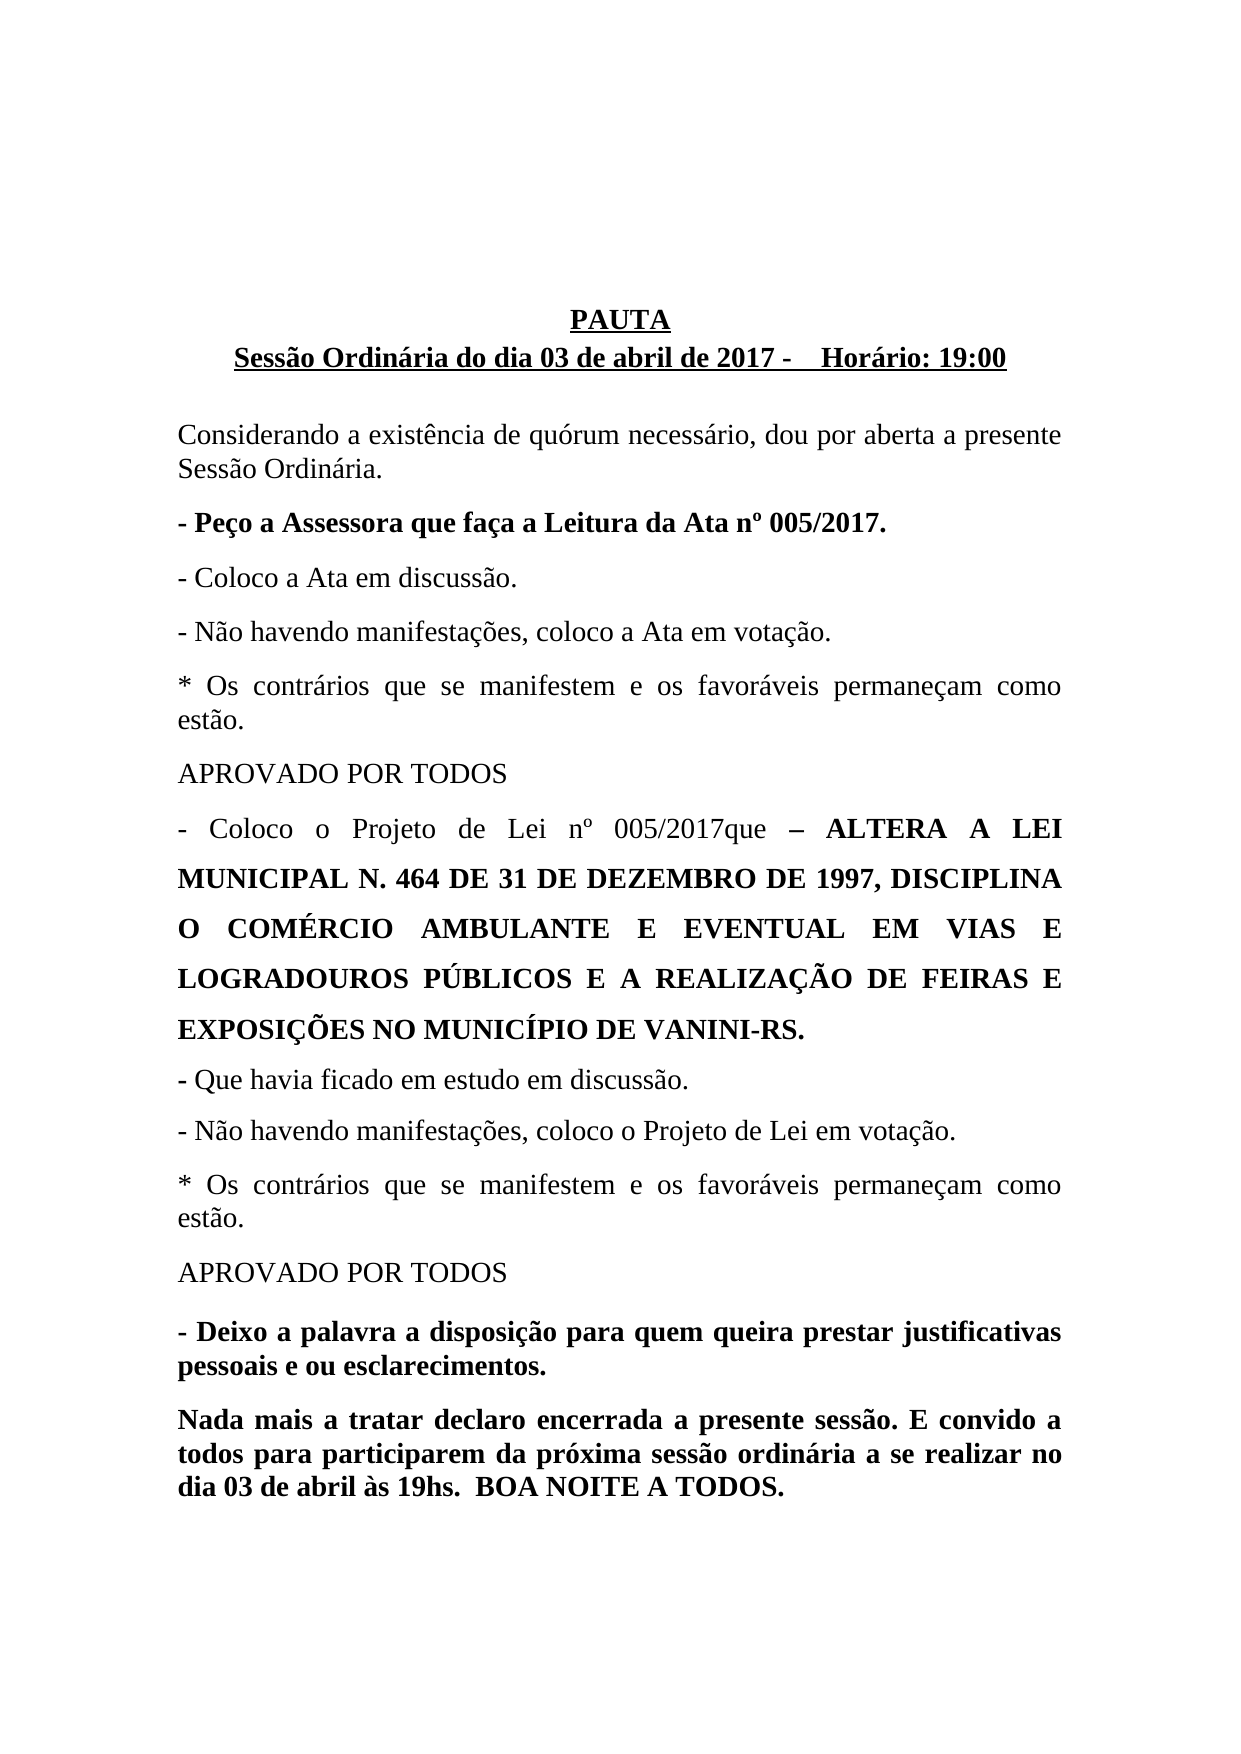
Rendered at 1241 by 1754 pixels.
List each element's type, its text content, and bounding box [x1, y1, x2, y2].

text - Não havendo manifestações, coloco o Projeto de Lei em votação. [177, 1113, 1063, 1146]
text Sessão Ordinária do dia 03 de abril de 2017 - Horário: 19:00 [177, 340, 1063, 374]
text Considerando a existência de quórum necessário, dou por aberta a presente Sessão Ordinária. [177, 417, 1063, 484]
text Nada mais a tratar declaro encerrada a presente sessão. E convido a todos para participarem da próxima sessão ordinária a se realizar no dia 03 de abril às 19hs. BOA NOITE A TODOS. [177, 1402, 1063, 1503]
text - Peço a Assessora que faça a Leitura da Ata nº 005/2017. [177, 505, 1063, 539]
text - Coloco a Ata em discussão. [177, 560, 1063, 593]
text - Deixo a palavra a disposição para quem queira prestar justificativas pessoais e ou esclarecimentos. [177, 1314, 1063, 1381]
text - Que havia ficado em estudo em discussão. [177, 1062, 1063, 1096]
text * Os contrários que se manifestem e os favoráveis permaneçam como estão. [177, 1167, 1063, 1234]
text PAUTA [177, 302, 1063, 335]
text - Não havendo manifestações, coloco a Ata em votação. [177, 614, 1063, 648]
text APROVADO POR TODOS [177, 756, 1063, 790]
text APROVADO POR TODOS [177, 1255, 1063, 1288]
text - Coloco o Projeto de Lei nº 005/2017que – ALTERA A LEI MUNICIPAL N. 464 DE 31 DE DEZEMBRO DE 1997, DISCIPLINA O COMÉRCIO AMBULANTE E EVENTUAL EM VIAS E LOGRADOUROS PÚBLICOS E A REALIZAÇÃO DE FEIRAS E EXPOSIÇÕES NO MUNICÍPIO DE VANINI-RS. [177, 811, 1063, 1046]
text * Os contrários que se manifestem e os favoráveis permaneçam como estão. [177, 668, 1063, 736]
